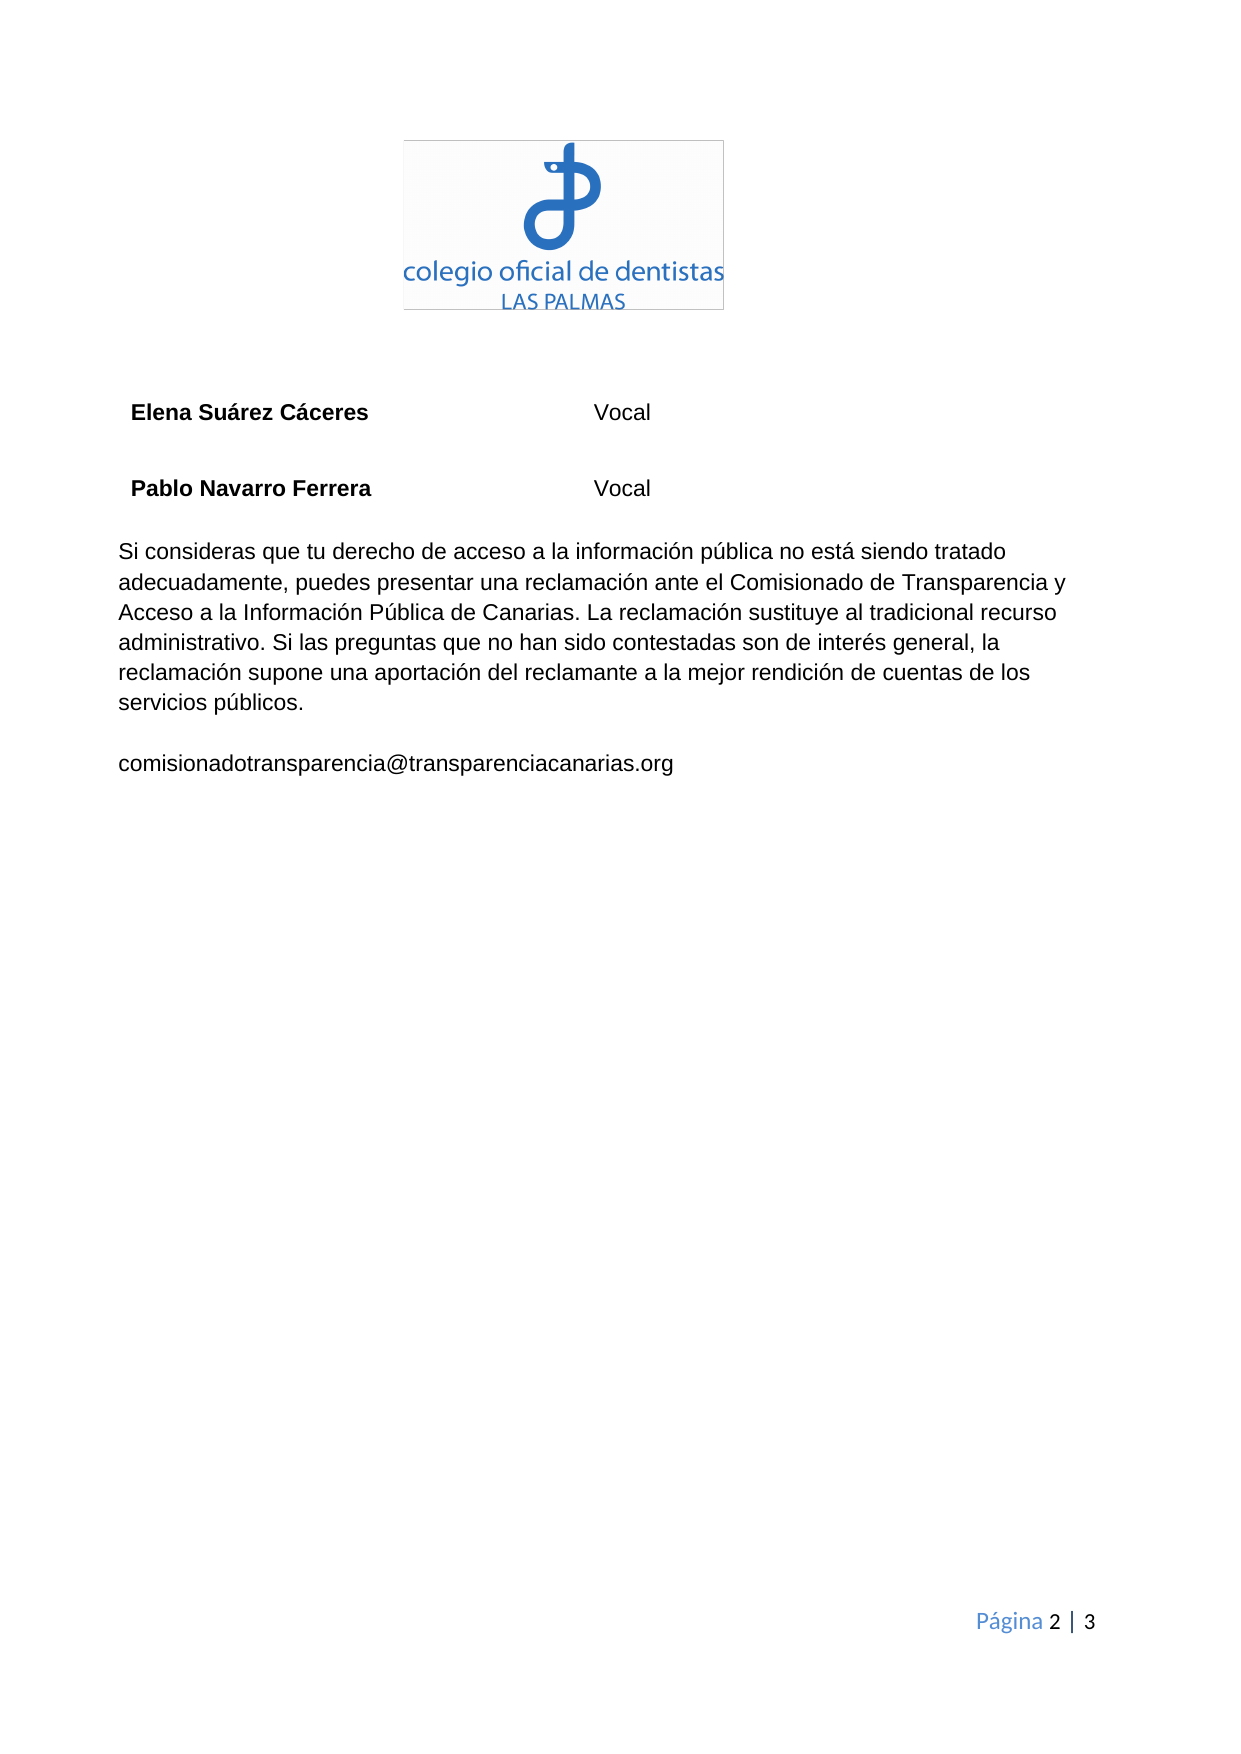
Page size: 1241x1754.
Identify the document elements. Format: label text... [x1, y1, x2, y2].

table_cell Vocal [581, 462, 919, 538]
text comisionadotransparencia@transparenciacanarias.org [118, 750, 1122, 776]
table_cell Elena Suárez Cáceres [118, 386, 581, 462]
table_cell Pablo Navarro Ferrera [118, 462, 581, 538]
text Si consideras que tu derecho de acceso a la información pública no está siendo tratado adecuadamente, puedes presentar una reclamación ante el Comisionado de Transparencia y Acceso a la Información Pública de Canarias. La reclamación sustituye al tradicional recurso administrativo. Si las preguntas que no han sido contestadas son de interés general, la reclamación supone una aportación del reclamante a la mejor rendición de cuentas de los servicios públicos. [118, 538, 1122, 716]
table_cell [118, 310, 581, 386]
table_cell [581, 310, 919, 386]
table_cell Vocal [581, 386, 919, 462]
